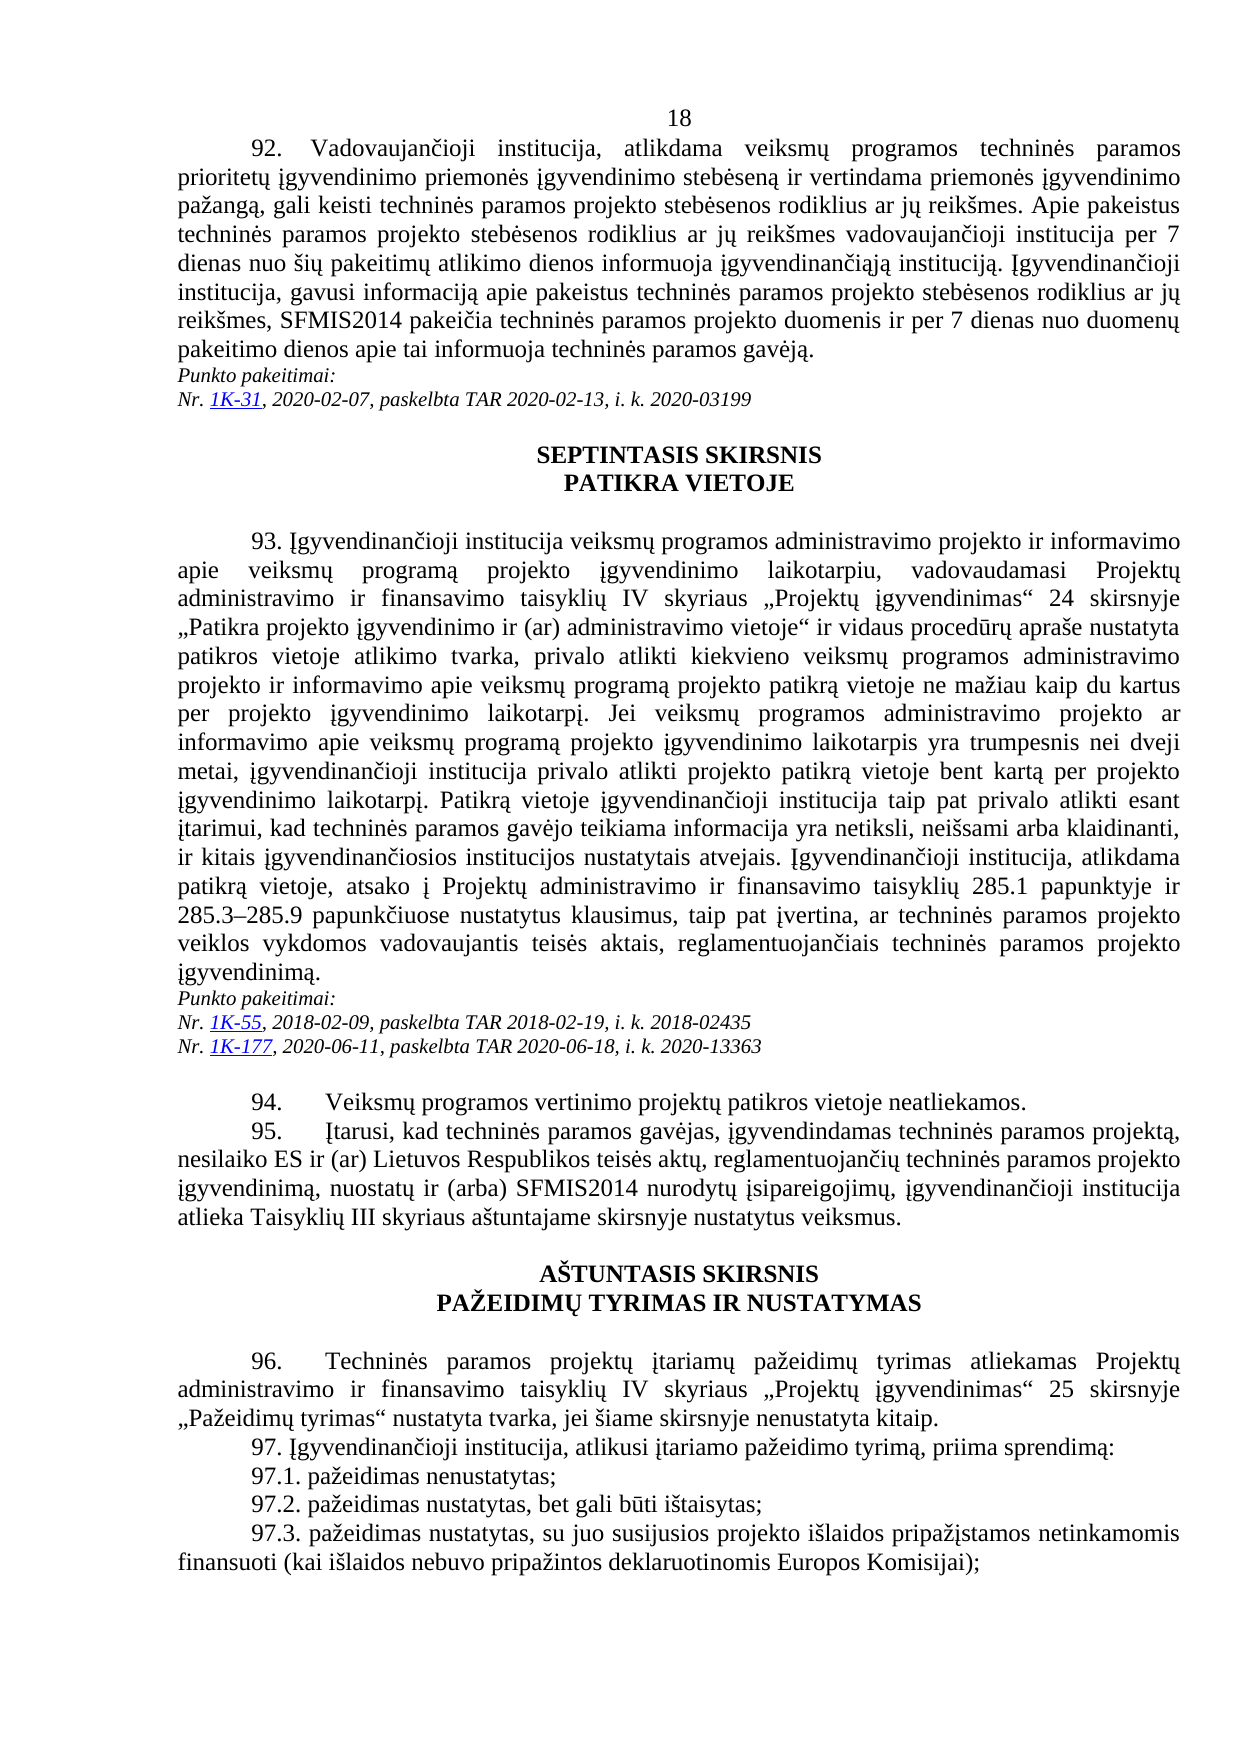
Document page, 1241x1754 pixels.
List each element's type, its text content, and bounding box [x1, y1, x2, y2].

text 93. Įgyvendinančioji institucija veiksmų programos administravimo projekto ir informavimo apie veiksmų programą projekto įgyvendinimo laikotarpiu, vadovaudamasi Projektų administravimo ir finansavimo taisyklių IV skyriaus „Projektų įgyvendinimas“ 24 skirsnyje „Patikra projekto įgyvendinimo ir (ar) administravimo vietoje“ ir vidaus procedūrų apraše nustatyta patikros vietoje atlikimo tvarka, privalo atlikti kiekvieno veiksmų programos administravimo projekto ir informavimo apie veiksmų programą projekto patikrą vietoje ne mažiau kaip du kartus per projekto įgyvendinimo laikotarpį. Jei veiksmų programos administravimo projekto ar informavimo apie veiksmų programą projekto įgyvendinimo laikotarpis yra trumpesnis nei dveji metai, įgyvendinančioji institucija privalo atlikti projekto patikrą vietoje bent kartą per projekto įgyvendinimo laikotarpį. Patikrą vietoje įgyvendinančioji institucija taip pat privalo atlikti esant įtarimui, kad techninės paramos gavėjo teikiama informacija yra netiksli, neišsami arba klaidinanti, ir kitais įgyvendinančiosios institucijos nustatytais atvejais. Įgyvendinančioji institucija, atlikdama patikrą vietoje, atsako į Projektų administravimo ir finansavimo taisyklių 285.1 papunktyje ir 285.3–285.9 papunkčiuose nustatytus klausimus, taip pat įvertina, ar techninės paramos projekto veiklos vykdomos vadovaujantis teisės aktais, reglamentuojančiais techninės paramos projekto įgyvendinimą. [177, 526, 1181, 986]
text 92. Vadovaujančioji institucija, atlikdama veiksmų programos techninės paramos prioritetų įgyvendinimo priemonės įgyvendinimo stebėseną ir vertindama priemonės įgyvendinimo pažangą, gali keisti techninės paramos projekto stebėsenos rodiklius ar jų reikšmes. Apie pakeistus techninės paramos projekto stebėsenos rodiklius ar jų reikšmes vadovaujančioji institucija per 7 dienas nuo šių pakeitimų atlikimo dienos informuoja įgyvendinančiąją instituciją. Įgyvendinančioji institucija, gavusi informaciją apie pakeistus techninės paramos projekto stebėsenos rodiklius ar jų reikšmes, SFMIS2014 pakeičia techninės paramos projekto duomenis ir per 7 dienas nuo duomenų pakeitimo dienos apie tai informuoja techninės paramos gavėją. [177, 133, 1181, 363]
text 97.1. pažeidimas nenustatytas; [251, 1461, 1181, 1489]
text 97.3. pažeidimas nustatytas, su juo susijusios projekto išlaidos pripažįstamos netinkamomis finansuoti (kai išlaidos nebuvo pripažintos deklaruotinomis Europos Komisijai); [177, 1518, 1181, 1576]
text Nr. 1K-177, 2020-06-11, paskelbta TAR 2020-06-18, i. k. 2020-13363 [177, 1034, 1181, 1058]
text 95. Įtarusi, kad techninės paramos gavėjas, įgyvendindamas techninės paramos projektą, nesilaiko ES ir (ar) Lietuvos Respublikos teisės aktų, reglamentuojančių techninės paramos projekto įgyvendinimą, nuostatų ir (arba) SFMIS2014 nurodytų įsipareigojimų, įgyvendinančioji institucija atlieka Taisyklių III skyriaus aštuntajame skirsnyje nustatytus veiksmus. [177, 1116, 1181, 1231]
text 94. Veiksmų programos vertinimo projektų patikros vietoje neatliekamos. [177, 1087, 1181, 1116]
text PATIKRA VIETOJE [177, 468, 1181, 497]
text Punkto pakeitimai: [177, 986, 1181, 1010]
text 97.2. pažeidimas nustatytas, bet gali būti ištaisytas; [251, 1489, 1181, 1518]
text Nr. 1K-55, 2018-02-09, paskelbta TAR 2018-02-19, i. k. 2018-02435 [177, 1010, 1181, 1034]
text Nr. 1K-31, 2020-02-07, paskelbta TAR 2020-02-13, i. k. 2020-03199 [177, 387, 1181, 411]
text SEPTINTASIS SKIRSNIS [177, 440, 1181, 468]
text 97. Įgyvendinančioji institucija, atlikusi įtariamo pažeidimo tyrimą, priima sprendimą: [177, 1432, 1181, 1461]
text Punkto pakeitimai: [177, 363, 1181, 387]
text PAŽEIDIMŲ TYRIMAS IR NUSTATYMAS [177, 1288, 1181, 1317]
text AŠTUNTASIS SKIRSNIS [177, 1259, 1181, 1288]
text 96. Techninės paramos projektų įtariamų pažeidimų tyrimas atliekamas Projektų administravimo ir finansavimo taisyklių IV skyriaus „Projektų įgyvendinimas“ 25 skirsnyje „Pažeidimų tyrimas“ nustatyta tvarka, jei šiame skirsnyje nenustatyta kitaip. [177, 1346, 1181, 1432]
